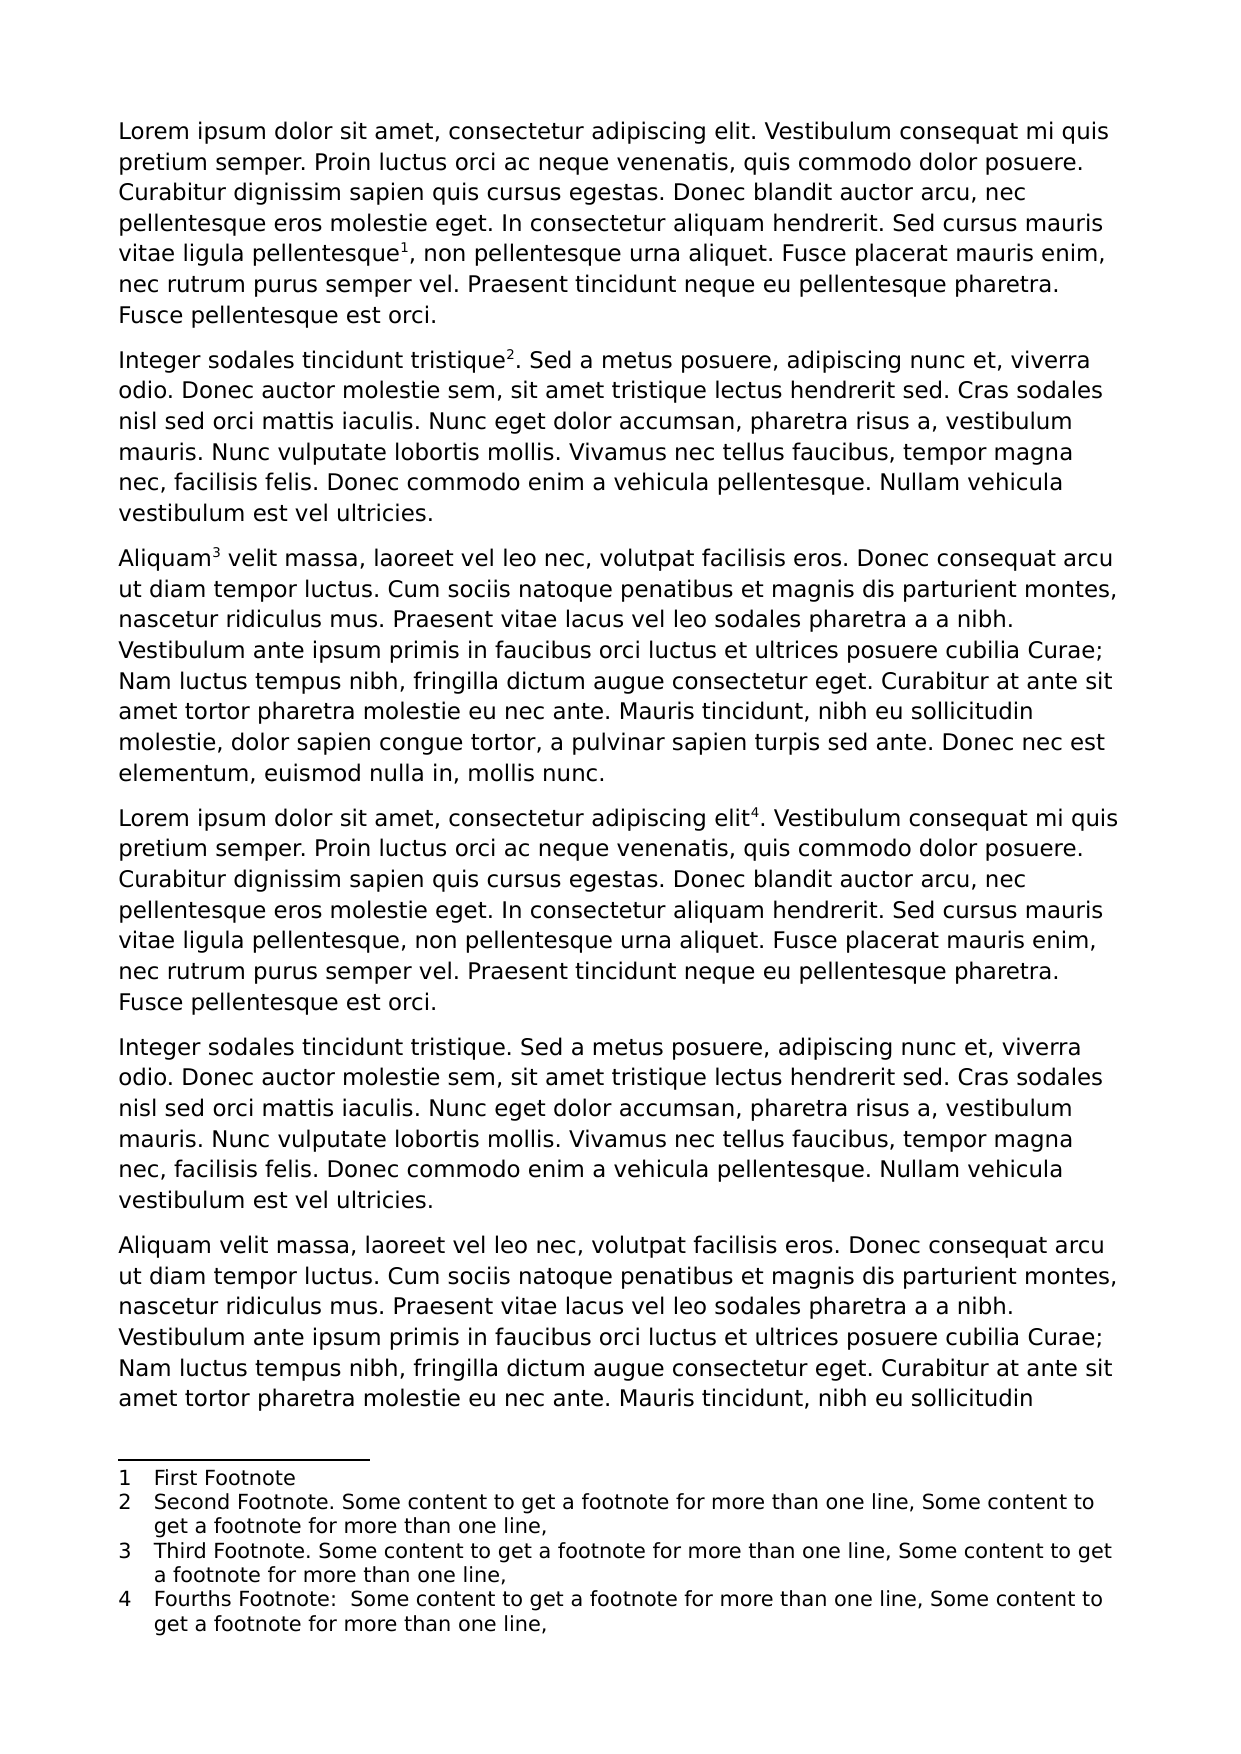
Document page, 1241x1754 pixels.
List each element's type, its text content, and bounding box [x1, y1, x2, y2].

text Aliquam velit massa, laoreet vel leo nec, volutpat facilisis eros. Donec consequat arcu ut diam tempor luctus. Cum sociis natoque penatibus et magnis dis parturient montes, nascetur ridiculus mus. Praesent vitae lacus vel leo sodales pharetra a a nibh. Vestibulum ante ipsum primis in faucibus orci luctus et ultrices posuere cubilia Curae; Nam luctus tempus nibh, fringilla dictum augue consectetur eget. Curabitur at ante sit amet tortor pharetra molestie eu nec ante. Mauris tincidunt, nibh eu sollicitudin molestie, dolor sapien congue tortor, a pulvinar sapien turpis sed ante. Donec nec est elementum, euismod nulla in, mollis nunc. [118, 545, 1122, 786]
text Lorem ipsum dolor sit amet, consectetur adipiscing elit. Vestibulum consequat mi quis pretium semper. Proin luctus orci ac neque venenatis, quis commodo dolor posuere. Curabitur dignissim sapien quis cursus egestas. Donec blandit auctor arcu, nec pellentesque eros molestie eget. In consectetur aliquam hendrerit. Sed cursus mauris vitae ligula pellentesque, non pellentesque urna aliquet. Fusce placerat mauris enim, nec rutrum purus semper vel. Praesent tincidunt neque eu pellentesque pharetra. Fusce pellentesque est orci. [118, 805, 1122, 1015]
text Fourths Footnote: Some content to get a footnote for more than one line, Some content to get a footnote for more than one line, [118, 1587, 1122, 1636]
text Integer sodales tincidunt tristique. Sed a metus posuere, adipiscing nunc et, viverra odio. Donec auctor molestie sem, sit amet tristique lectus hendrerit sed. Cras sodales nisl sed orci mattis iaculis. Nunc eget dolor accumsan, pharetra risus a, vestibulum mauris. Nunc vulputate lobortis mollis. Vivamus nec tellus faucibus, tempor magna nec, facilisis felis. Donec commodo enim a vehicula pellentesque. Nullam vehicula vestibulum est vel ultricies. [118, 1034, 1122, 1214]
text Third Footnote. Some content to get a footnote for more than one line, Some content to get a footnote for more than one line, [118, 1539, 1122, 1587]
text Second Footnote. Some content to get a footnote for more than one line, Some content to get a footnote for more than one line, [118, 1490, 1122, 1539]
text Integer sodales tincidunt tristique. Sed a metus posuere, adipiscing nunc et, viverra odio. Donec auctor molestie sem, sit amet tristique lectus hendrerit sed. Cras sodales nisl sed orci mattis iaculis. Nunc eget dolor accumsan, pharetra risus a, vestibulum mauris. Nunc vulputate lobortis mollis. Vivamus nec tellus faucibus, tempor magna nec, facilisis felis. Donec commodo enim a vehicula pellentesque. Nullam vehicula vestibulum est vel ultricies. [118, 347, 1122, 527]
text Lorem ipsum dolor sit amet, consectetur adipiscing elit. Vestibulum consequat mi quis pretium semper. Proin luctus orci ac neque venenatis, quis commodo dolor posuere. Curabitur dignissim sapien quis cursus egestas. Donec blandit auctor arcu, nec pellentesque eros molestie eget. In consectetur aliquam hendrerit. Sed cursus mauris vitae ligula pellentesque, non pellentesque urna aliquet. Fusce placerat mauris enim, nec rutrum purus semper vel. Praesent tincidunt neque eu pellentesque pharetra. Fusce pellentesque est orci. [118, 118, 1122, 328]
text Aliquam velit massa, laoreet vel leo nec, volutpat facilisis eros. Donec consequat arcu ut diam tempor luctus. Cum sociis natoque penatibus et magnis dis parturient montes, nascetur ridiculus mus. Praesent vitae lacus vel leo sodales pharetra a a nibh. Vestibulum ante ipsum primis in faucibus orci luctus et ultrices posuere cubilia Curae; Nam luctus tempus nibh, fringilla dictum augue consectetur eget. Curabitur at ante sit amet tortor pharetra molestie eu nec ante. Mauris tincidunt, nibh eu sollicitudin [118, 1232, 1122, 1412]
text First Footnote [118, 1466, 1122, 1490]
